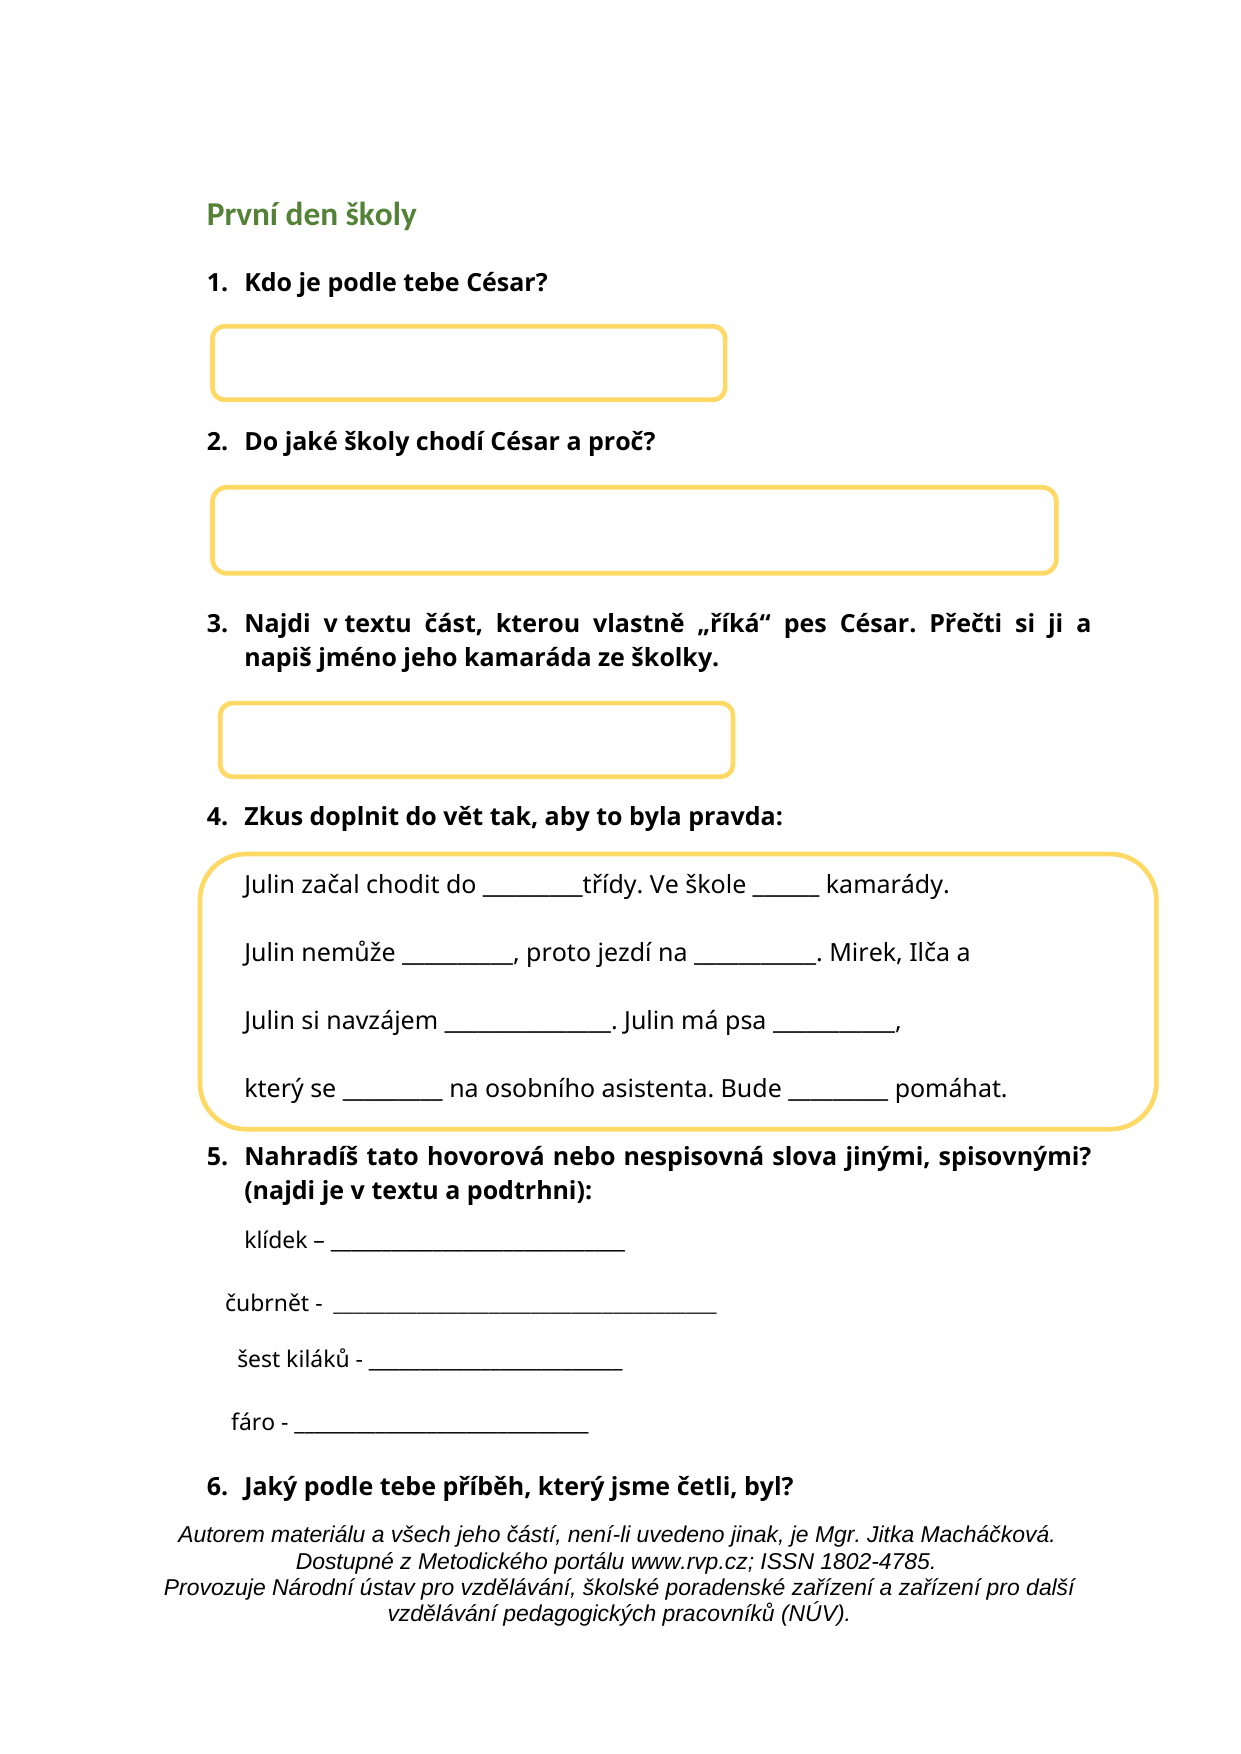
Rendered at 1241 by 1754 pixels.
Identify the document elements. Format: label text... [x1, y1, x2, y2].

text klídek – _____________________________ [244, 1224, 1093, 1255]
list Kdo je podle tebe César? [207, 265, 1093, 299]
text fáro - _____________________________ [148, 1406, 1093, 1437]
text První den školy [148, 193, 1093, 234]
list Zkus doplnit do vět tak, aby to byla pravda: [207, 798, 1093, 832]
text čubrnět - _____________________________________ [148, 1287, 1093, 1318]
list Jaký podle tebe příběh, který jsme četli, byl? [207, 1468, 1093, 1502]
list Nahradíš tato hovorová nebo nespisovná slova jinými, spisovnými?(najdi je v textu a podtrhni): [207, 1139, 1093, 1207]
text šest kiláků - _________________________ [148, 1343, 1093, 1374]
list Najdi v textu část, kterou vlastně „říká“ pes César. Přečti si ji a napiš jméno jeho kamaráda ze školky. [207, 605, 1093, 673]
list Do jaké školy chodí César a proč? [207, 424, 1093, 458]
